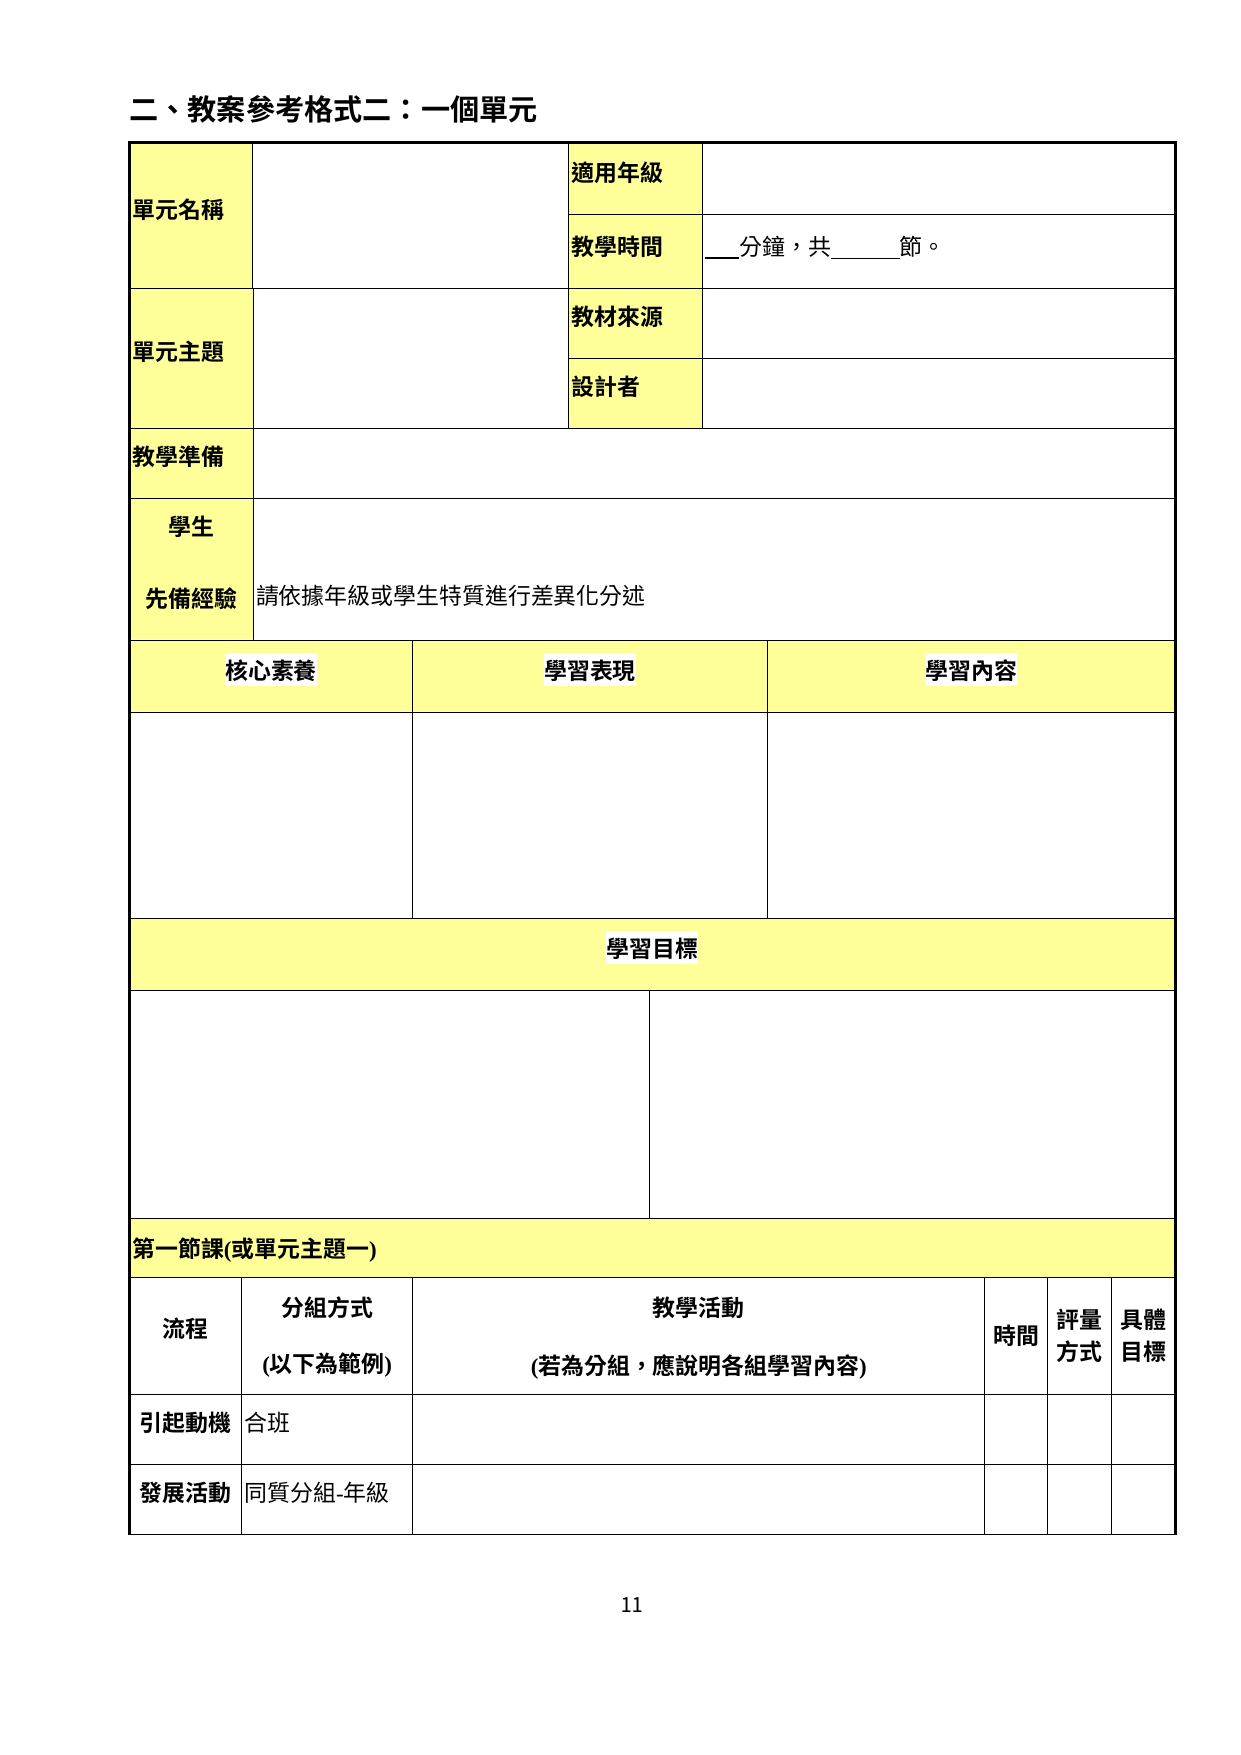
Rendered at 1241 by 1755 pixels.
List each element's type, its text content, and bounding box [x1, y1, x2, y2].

table_cell 同質分組-年級 [242, 1465, 412, 1534]
table_cell 單元主題 [131, 289, 253, 428]
table_cell [1112, 1395, 1174, 1464]
table_cell 學習內容 [768, 641, 1174, 711]
table_cell [985, 1465, 1047, 1534]
table_cell 核心素養 [131, 641, 412, 711]
table_cell 時間 [985, 1278, 1047, 1394]
table_cell 教學準備 [131, 429, 253, 498]
table_cell 分鐘，共 節。 [703, 215, 1174, 288]
table_header 單元名稱 [131, 144, 252, 288]
table_cell [1112, 1465, 1174, 1534]
table_cell [985, 1395, 1047, 1464]
table_header 適用年級 [569, 144, 702, 214]
table_cell [254, 289, 568, 428]
table_cell [254, 429, 1174, 498]
table_cell 流程 [131, 1278, 241, 1394]
table_cell 教材來源 [569, 289, 702, 358]
table_cell 合班 [242, 1395, 412, 1464]
table_cell 第一節課(或單元主題一) [131, 1219, 1174, 1277]
table_cell [768, 713, 1174, 917]
table_header [253, 144, 568, 288]
table_cell [650, 991, 1174, 1218]
table_cell 請依據年級或學生特質進行差異化分述 [254, 499, 1174, 639]
table_header [703, 144, 1174, 214]
table_cell [131, 991, 649, 1218]
table_cell 分組方式 (以下為範例) [242, 1278, 412, 1394]
table_cell [413, 1395, 984, 1464]
table_cell [703, 289, 1174, 358]
table_cell 具體目標 [1112, 1278, 1174, 1394]
table_cell [703, 359, 1174, 428]
table_cell [413, 1465, 984, 1534]
table_cell 教學活動 (若為分組，應說明各組學習內容) [413, 1278, 984, 1394]
table_cell 學習目標 [131, 919, 1174, 990]
table_cell [1048, 1465, 1111, 1534]
table_cell 設計者 [569, 359, 702, 428]
table_cell 評量方式 [1048, 1278, 1111, 1394]
table_cell 學生 先備經驗 [131, 499, 253, 639]
table_cell 發展活動 [131, 1465, 241, 1534]
table_cell 引起動機 [131, 1395, 241, 1464]
text 二、教案參考格式二：一個單元 [129, 86, 1134, 129]
table_cell [1048, 1395, 1111, 1464]
table_cell [131, 713, 412, 917]
table_cell [413, 713, 767, 917]
table_cell 教學時間 [569, 215, 702, 288]
table_cell 學習表現 [413, 641, 767, 711]
